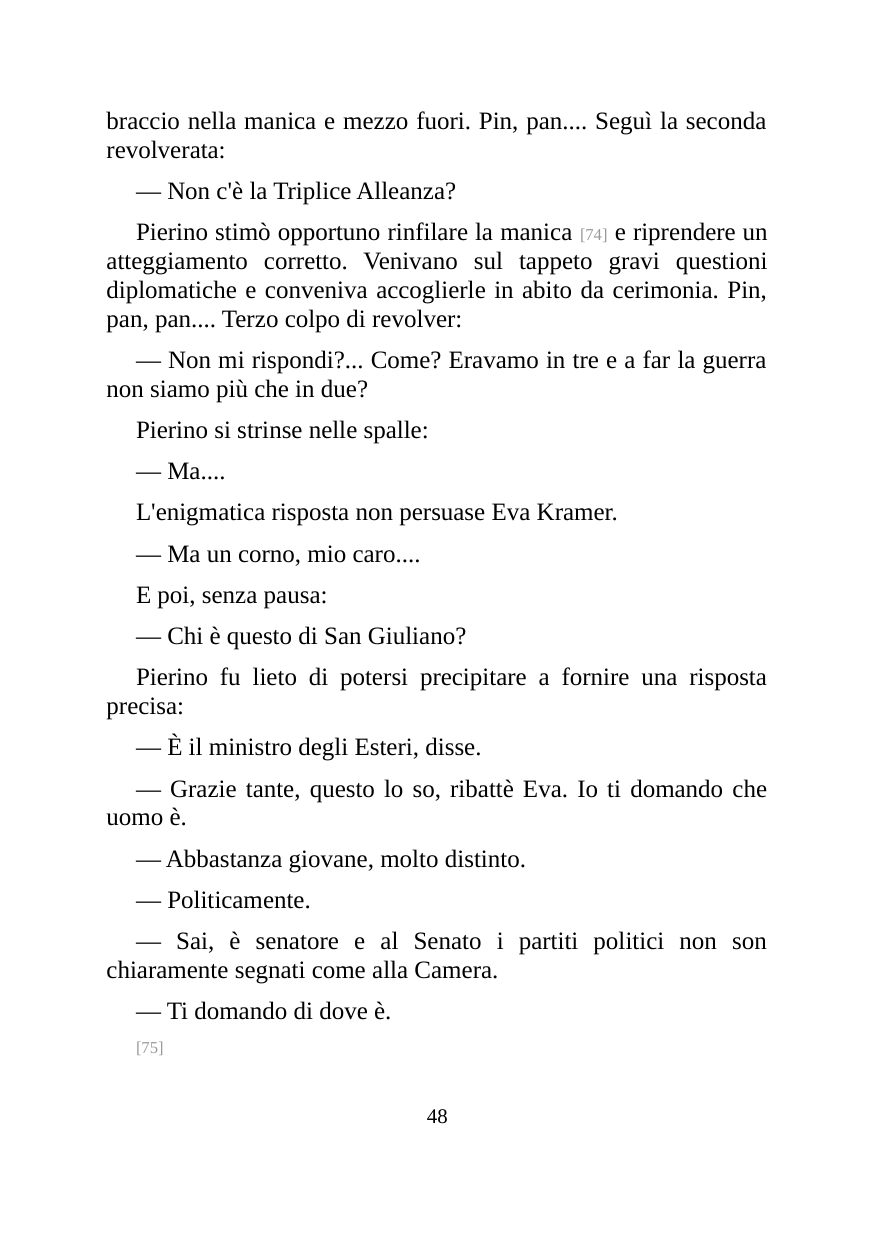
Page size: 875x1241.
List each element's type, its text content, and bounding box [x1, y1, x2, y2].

text — È il ministro degli Esteri, disse. [106, 732, 768, 761]
text E poi, senza pausa: [106, 580, 768, 609]
text — Ti domando di dove è. [106, 996, 768, 1025]
text — Non c'è la Triplice Alleanza? [106, 176, 768, 205]
text — Ma.... [106, 456, 768, 485]
text braccio nella manica e mezzo fuori. Pin, pan.... Seguì la seconda revolverata: [106, 106, 768, 164]
text — Abbastanza giovane, molto distinto. [106, 844, 768, 872]
text L'enigmatica risposta non persuase Eva Kramer. [106, 497, 768, 526]
text Pierino si strinse nelle spalle: [106, 415, 768, 444]
text [75] [106, 1037, 768, 1057]
text — Grazie tante, questo lo so, ribattè Eva. Io ti domando che uomo è. [106, 774, 768, 831]
text Pierino stimò opportuno rinfilare la manica [74] e riprendere un atteggiamento corretto. Venivano sul tappeto gravi questioni diplomatiche e conveniva accoglierle in abito da cerimonia. Pin, pan, pan.... Terzo colpo di revolver: [106, 217, 768, 332]
text — Non mi rispondi?... Come? Eravamo in tre e a far la guerra non siamo più che in due? [106, 345, 768, 402]
text — Sai, è senatore e al Senato i partiti politici non son chiaramente segnati come alla Camera. [106, 926, 768, 984]
text Pierino fu lieto di potersi precipitare a fornire una risposta precisa: [106, 662, 768, 720]
text — Chi è questo di San Giuliano? [106, 621, 768, 650]
text — Ma un corno, mio caro.... [106, 539, 768, 567]
text — Politicamente. [106, 885, 768, 914]
